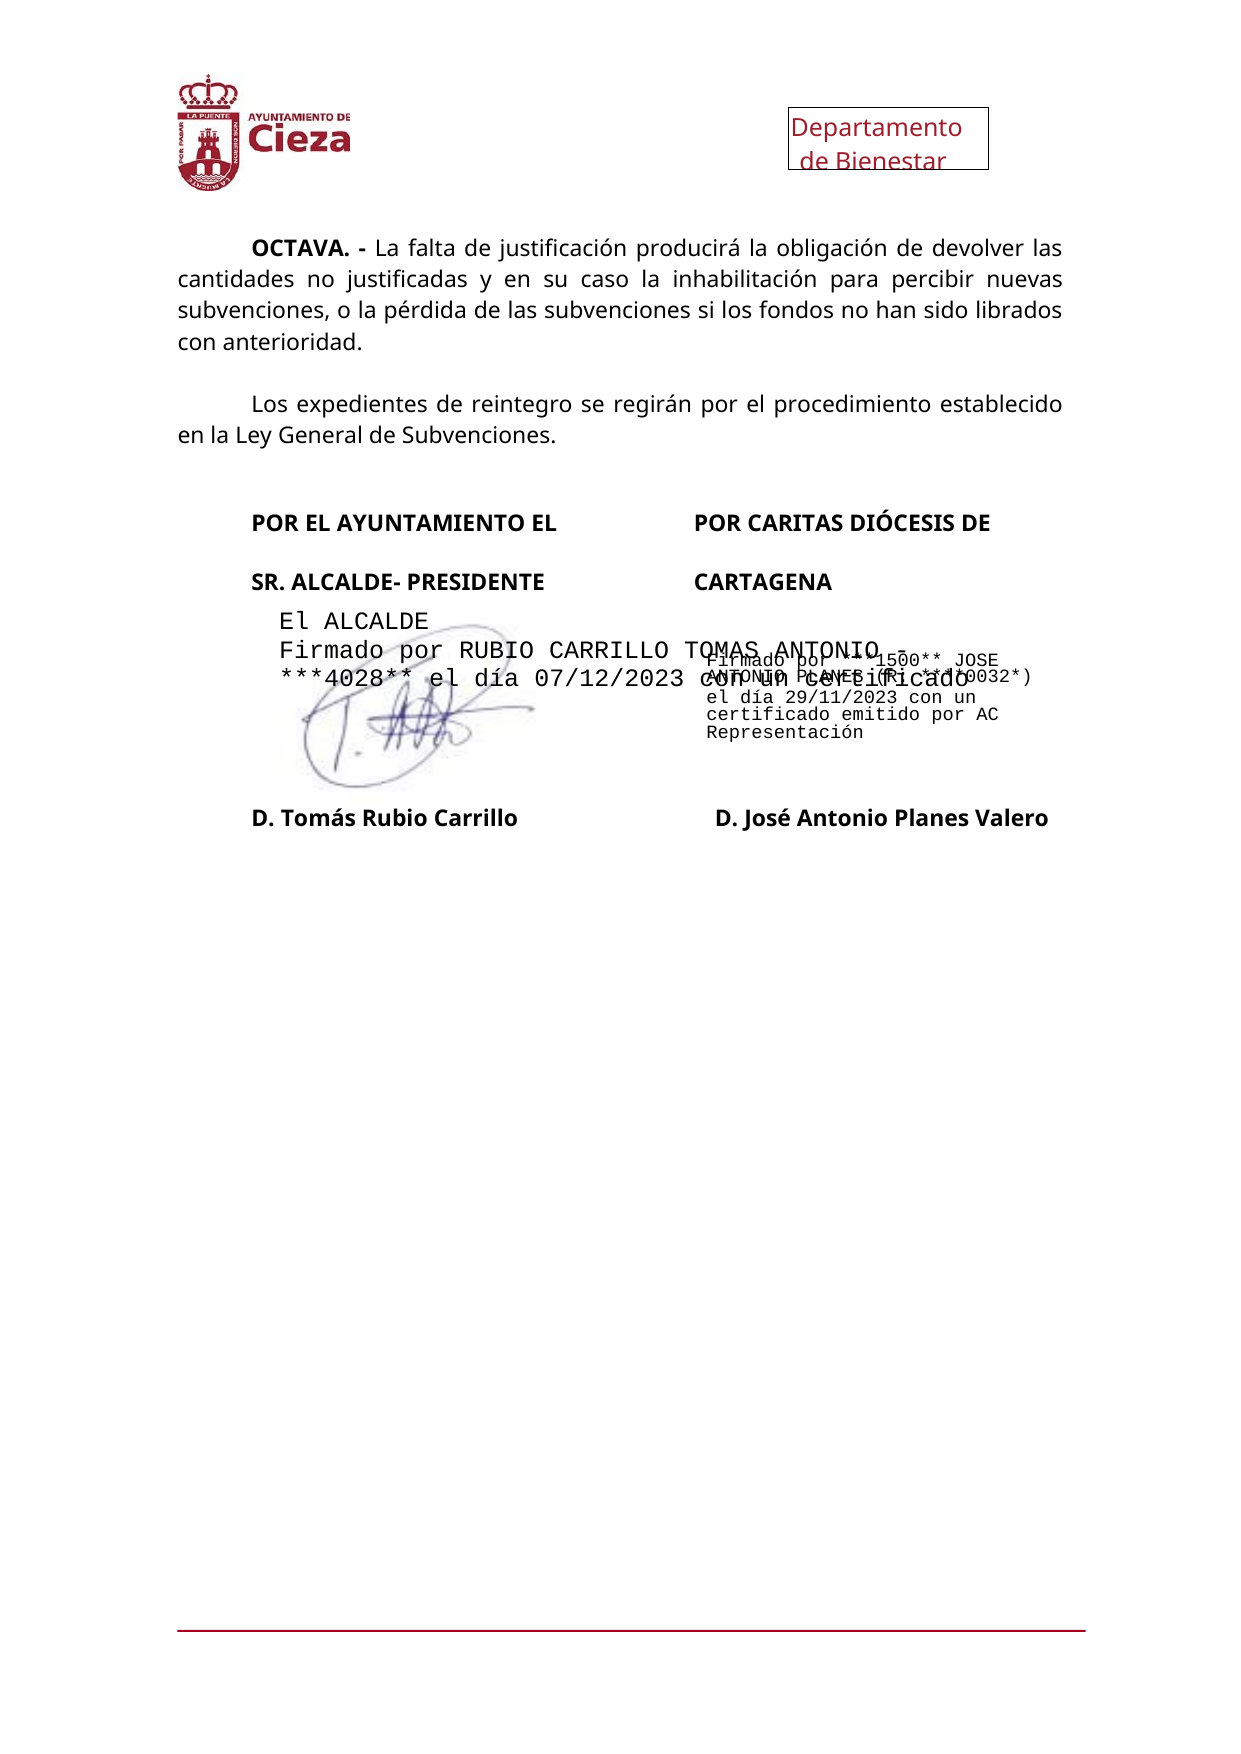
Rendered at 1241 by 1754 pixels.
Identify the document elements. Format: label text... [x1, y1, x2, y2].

picture [177, 74, 351, 191]
text OCTAVA. - La falta de justificación producirá la obligación de devolver las cantidades no justificadas y en su caso la inhabilitación para percibir nuevas subvenciones, o la pérdida de las subvenciones si los fondos no han sido librados con anterioridad. [177, 232, 1063, 357]
text Firmado por ***1500** JOSE ANTONIO PLANES (R: ****0032*) [706, 652, 1065, 688]
subtitle POR EL AYUNTAMIENTO EL POR CARITAS DIÓCESIS DE SR. ALCALDE- PRESIDENTE CARTAGENA [251, 507, 1014, 598]
text el día 29/11/2023 con un certificado emitido por AC Representación [706, 689, 1001, 744]
picture [279, 608, 567, 801]
text Los expedientes de reintegro se regirán por el procedimiento establecido en la Ley General de Subvenciones. [177, 388, 1063, 450]
subtitle D. Tomás Rubio Carrillo D. José Antonio Planes Valero [251, 801, 1076, 833]
